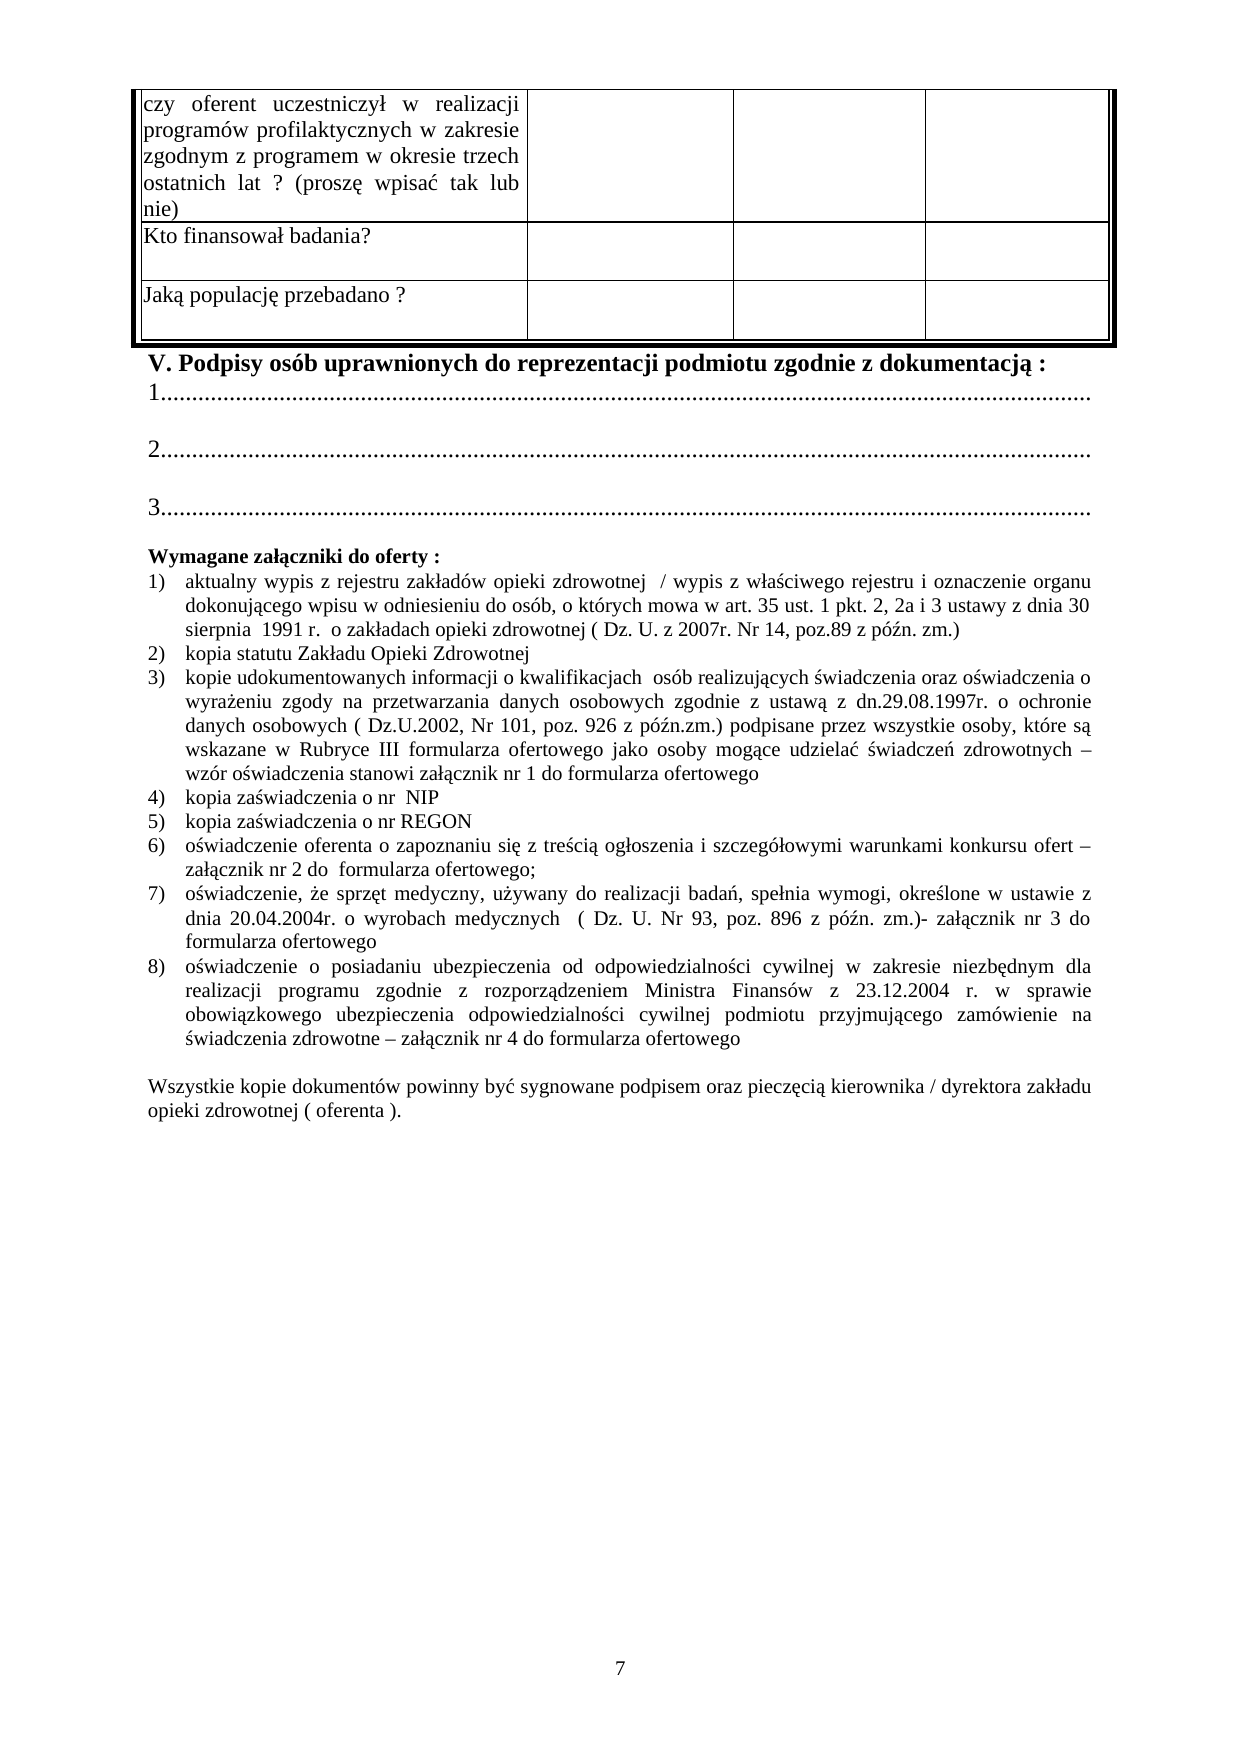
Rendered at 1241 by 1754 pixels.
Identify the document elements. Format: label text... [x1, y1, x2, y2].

table_cell Jaką populację przebadano ? [142, 281, 527, 338]
table_cell [734, 90, 925, 221]
table_cell [528, 90, 733, 221]
table_cell czy oferent uczestniczył w realizacji programów profilaktycznych w zakresie zgodnym z programem w okresie trzech ostatnich lat ? (proszę wpisać tak lub nie) [142, 90, 527, 221]
table_cell [734, 281, 925, 338]
list kopia zaświadczenia o nr REGON [148, 809, 1092, 833]
table_cell [528, 281, 733, 338]
list kopia zaświadczenia o nr NIP [148, 785, 1092, 809]
list kopie udokumentowanych informacji o kwalifikacjach osób realizujących świadczenia oraz oświadczenia o wyrażeniu zgody na przetwarzania danych osobowych zgodnie z ustawą z dn.29.08.1997r. o ochronie danych osobowych ( Dz.U.2002, Nr 101, poz. 926 z późn.zm.) podpisane przez wszystkie osoby, które są wskazane w Rubryce III formularza ofertowego jako osoby mogące udzielać świadczeń zdrowotnych – wzór oświadczenia stanowi załącznik nr 1 do formularza ofertowego [148, 665, 1092, 785]
list oświadczenie o posiadaniu ubezpieczenia od odpowiedzialności cywilnej w zakresie niezbędnym dla realizacji programu zgodnie z rozporządzeniem Ministra Finansów z 23.12.2004 r. w sprawie obowiązkowego ubezpieczenia odpowiedzialności cywilnej podmiotu przyjmującego zamówienie na świadczenia zdrowotne – załącznik nr 4 do formularza ofertowego [148, 953, 1092, 1050]
table_cell [926, 223, 1108, 280]
table_cell Kto finansował badania? [142, 223, 527, 280]
table_cell [528, 223, 733, 280]
text V. Podpisy osób uprawnionych do reprezentacji podmiotu zgodnie z dokumentacją : [148, 348, 1092, 377]
text 1..................................................................................................................................................... [148, 377, 1092, 405]
list aktualny wypis z rejestru zakładów opieki zdrowotnej / wypis z właściwego rejestru i oznaczenie organu dokonującego wpisu w odniesieniu do osób, o których mowa w art. 35 ust. 1 pkt. 2, 2a i 3 ustawy z dnia 30 sierpnia 1991 r. o zakładach opieki zdrowotnej ( Dz. U. z 2007r. Nr 14, poz.89 z późn. zm.) [148, 568, 1092, 641]
table_cell [734, 223, 925, 280]
list kopia statutu Zakładu Opieki Zdrowotnej [148, 641, 1092, 665]
table_cell [926, 90, 1108, 221]
text 2..................................................................................................................................................... [148, 434, 1092, 463]
list oświadczenie, że sprzęt medyczny, używany do realizacji badań, spełnia wymogi, określone w ustawie z dnia 20.04.2004r. o wyrobach medycznych ( Dz. U. Nr 93, poz. 896 z późn. zm.)- załącznik nr 3 do formularza ofertowego [148, 881, 1092, 953]
text Wszystkie kopie dokumentów powinny być sygnowane podpisem oraz pieczęcią kierownika / dyrektora zakładu opieki zdrowotnej ( oferenta ). [148, 1074, 1092, 1122]
list oświadczenie oferenta o zapoznaniu się z treścią ogłoszenia i szczegółowymi warunkami konkursu ofert – załącznik nr 2 do formularza ofertowego; [148, 833, 1092, 881]
text 3..................................................................................................................................................... [148, 492, 1092, 520]
text Wymagane załączniki do oferty : [148, 544, 1092, 568]
table_cell [926, 281, 1108, 338]
